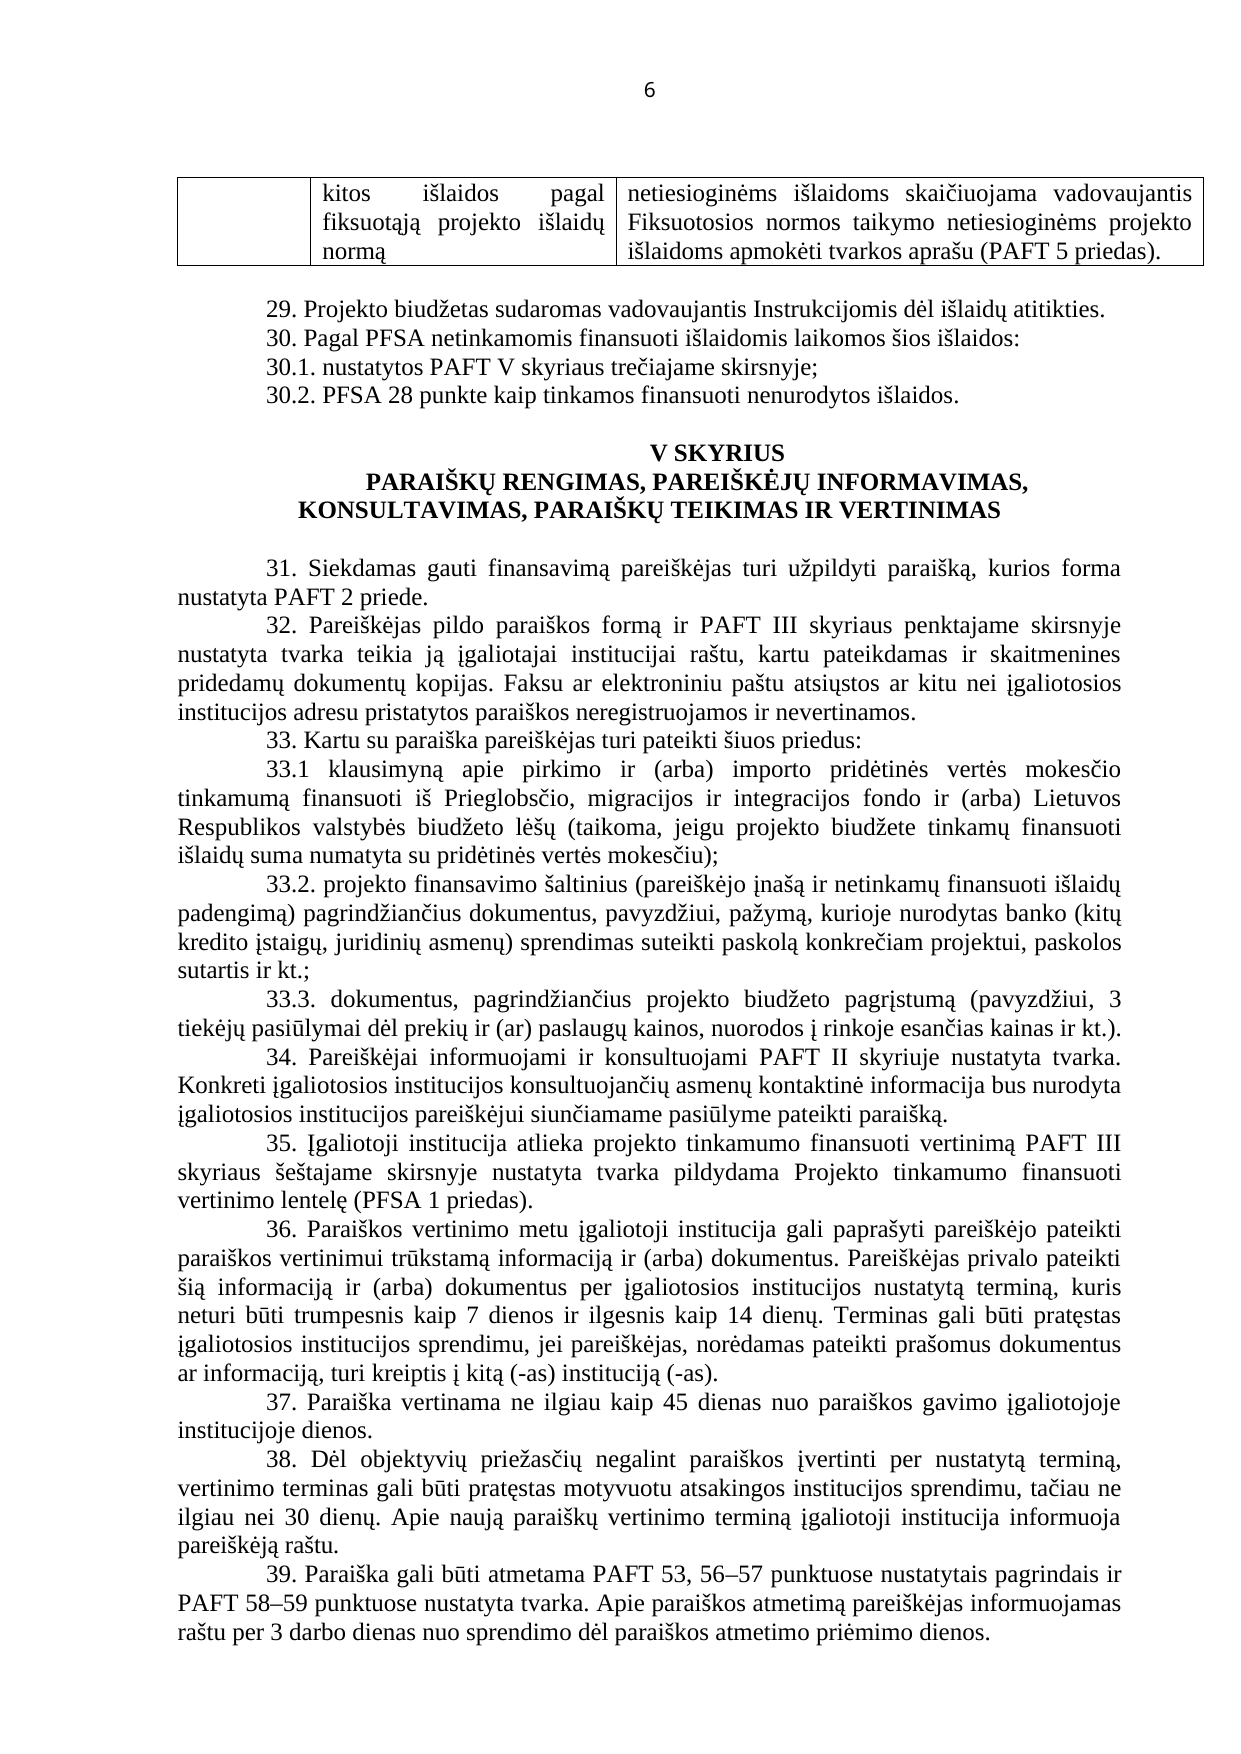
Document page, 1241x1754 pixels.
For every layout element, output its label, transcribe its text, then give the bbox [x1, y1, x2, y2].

text 39. Paraiška gali būti atmetama PAFT 53, 56–57 punktuose nustatytais pagrindais ir PAFT 58–59 punktuose nustatyta tvarka. Apie paraiškos atmetimą pareiškėjas informuojamas raštu per 3 darbo dienas nuo sprendimo dėl paraiškos atmetimo priėmimo dienos. [177, 1559, 1122, 1646]
text 33.3. dokumentus, pagrindžiančius projekto biudžeto pagrįstumą (pavyzdžiui, 3 tiekėjų pasiūlymai dėl prekių ir (ar) paslaugų kainos, nuorodos į rinkoje esančias kainas ir kt.). [177, 984, 1122, 1042]
text 38. Dėl objektyvių priežasčių negalint paraiškos įvertinti per nustatytą terminą, vertinimo terminas gali būti pratęstas motyvuotu atsakingos institucijos sprendimu, tačiau ne ilgiau nei 30 dienų. Apie naują paraiškų vertinimo terminą įgaliotoji institucija informuoja pareiškėją raštu. [177, 1444, 1122, 1559]
text 33. Kartu su paraiška pareiškėjas turi pateikti šiuos priedus: [177, 726, 1122, 754]
table_cell [178, 178, 310, 264]
text 30.2. PFSA 28 punkte kaip tinkamos finansuoti nenurodytos išlaidos. [177, 381, 1122, 409]
text 34. Pareiškėjai informuojami ir konsultuojami PAFT II skyriuje nustatyta tvarka. Konkreti įgaliotosios institucijos konsultuojančių asmenų kontaktinė informacija bus nurodyta įgaliotosios institucijos pareiškėjui siunčiamame pasiūlyme pateikti paraišką. [177, 1042, 1122, 1128]
text V SKYRIUS [177, 438, 1122, 467]
text 33.1 klausimyną apie pirkimo ir (arba) importo pridėtinės vertės mokesčio tinkamumą finansuoti iš Prieglobsčio, migracijos ir integracijos fondo ir (arba) Lietuvos Respublikos valstybės biudžeto lėšų (taikoma, jeigu projekto biudžete tinkamų finansuoti išlaidų suma numatyta su pridėtinės vertės mokesčiu); [177, 754, 1122, 869]
text 30.1. nustatytos PAFT V skyriaus trečiajame skirsnyje; [177, 352, 1122, 381]
text PARAIŠKŲ RENGIMAS, PAREIŠKĖJŲ INFORMAVIMAS, KONSULTAVIMAS, PARAIŠKŲ TEIKIMAS IR VERTINIMAS [177, 467, 1122, 524]
text 30. Pagal PFSA netinkamomis finansuoti išlaidomis laikomos šios išlaidos: [177, 323, 1122, 352]
table_cell netiesioginėms išlaidoms skaičiuojama vadovaujantis Fiksuotosios normos taikymo netiesioginėms projekto išlaidoms apmokėti tvarkos aprašu (PAFT 5 priedas). [617, 178, 1203, 264]
text 29. Projekto biudžetas sudaromas vadovaujantis Instrukcijomis dėl išlaidų atitikties. [177, 294, 1122, 323]
text 37. Paraiška vertinama ne ilgiau kaip 45 dienas nuo paraiškos gavimo įgaliotojoje institucijoje dienos. [177, 1387, 1122, 1444]
text 31. Siekdamas gauti finansavimą pareiškėjas turi užpildyti paraišką, kurios forma nustatyta PAFT 2 priede. [177, 553, 1122, 611]
text 33.2. projekto finansavimo šaltinius (pareiškėjo įnašą ir netinkamų finansuoti išlaidų padengimą) pagrindžiančius dokumentus, pavyzdžiui, pažymą, kurioje nurodytas banko (kitų kredito įstaigų, juridinių asmenų) sprendimas suteikti paskolą konkrečiam projektui, paskolos sutartis ir kt.; [177, 869, 1122, 984]
text 35. Įgaliotoji institucija atlieka projekto tinkamumo finansuoti vertinimą PAFT III skyriaus šeštajame skirsnyje nustatyta tvarka pildydama Projekto tinkamumo finansuoti vertinimo lentelę (PFSA 1 priedas). [177, 1128, 1122, 1214]
text 36. Paraiškos vertinimo metu įgaliotoji institucija gali paprašyti pareiškėjo pateikti paraiškos vertinimui trūkstamą informaciją ir (arba) dokumentus. Pareiškėjas privalo pateikti šią informaciją ir (arba) dokumentus per įgaliotosios institucijos nustatytą terminą, kuris neturi būti trumpesnis kaip 7 dienos ir ilgesnis kaip 14 dienų. Terminas gali būti pratęstas įgaliotosios institucijos sprendimu, jei pareiškėjas, norėdamas pateikti prašomus dokumentus ar informaciją, turi kreiptis į kitą (-as) instituciją (-as). [177, 1214, 1122, 1387]
table_cell kitos išlaidos pagal fiksuotąją projekto išlaidų normą [311, 178, 616, 264]
text 32. Pareiškėjas pildo paraiškos formą ir PAFT III skyriaus penktajame skirsnyje nustatyta tvarka teikia ją įgaliotajai institucijai raštu, kartu pateikdamas ir skaitmenines pridedamų dokumentų kopijas. Faksu ar elektroniniu paštu atsiųstos ar kitu nei įgaliotosios institucijos adresu pristatytos paraiškos neregistruojamos ir nevertinamos. [177, 611, 1122, 726]
